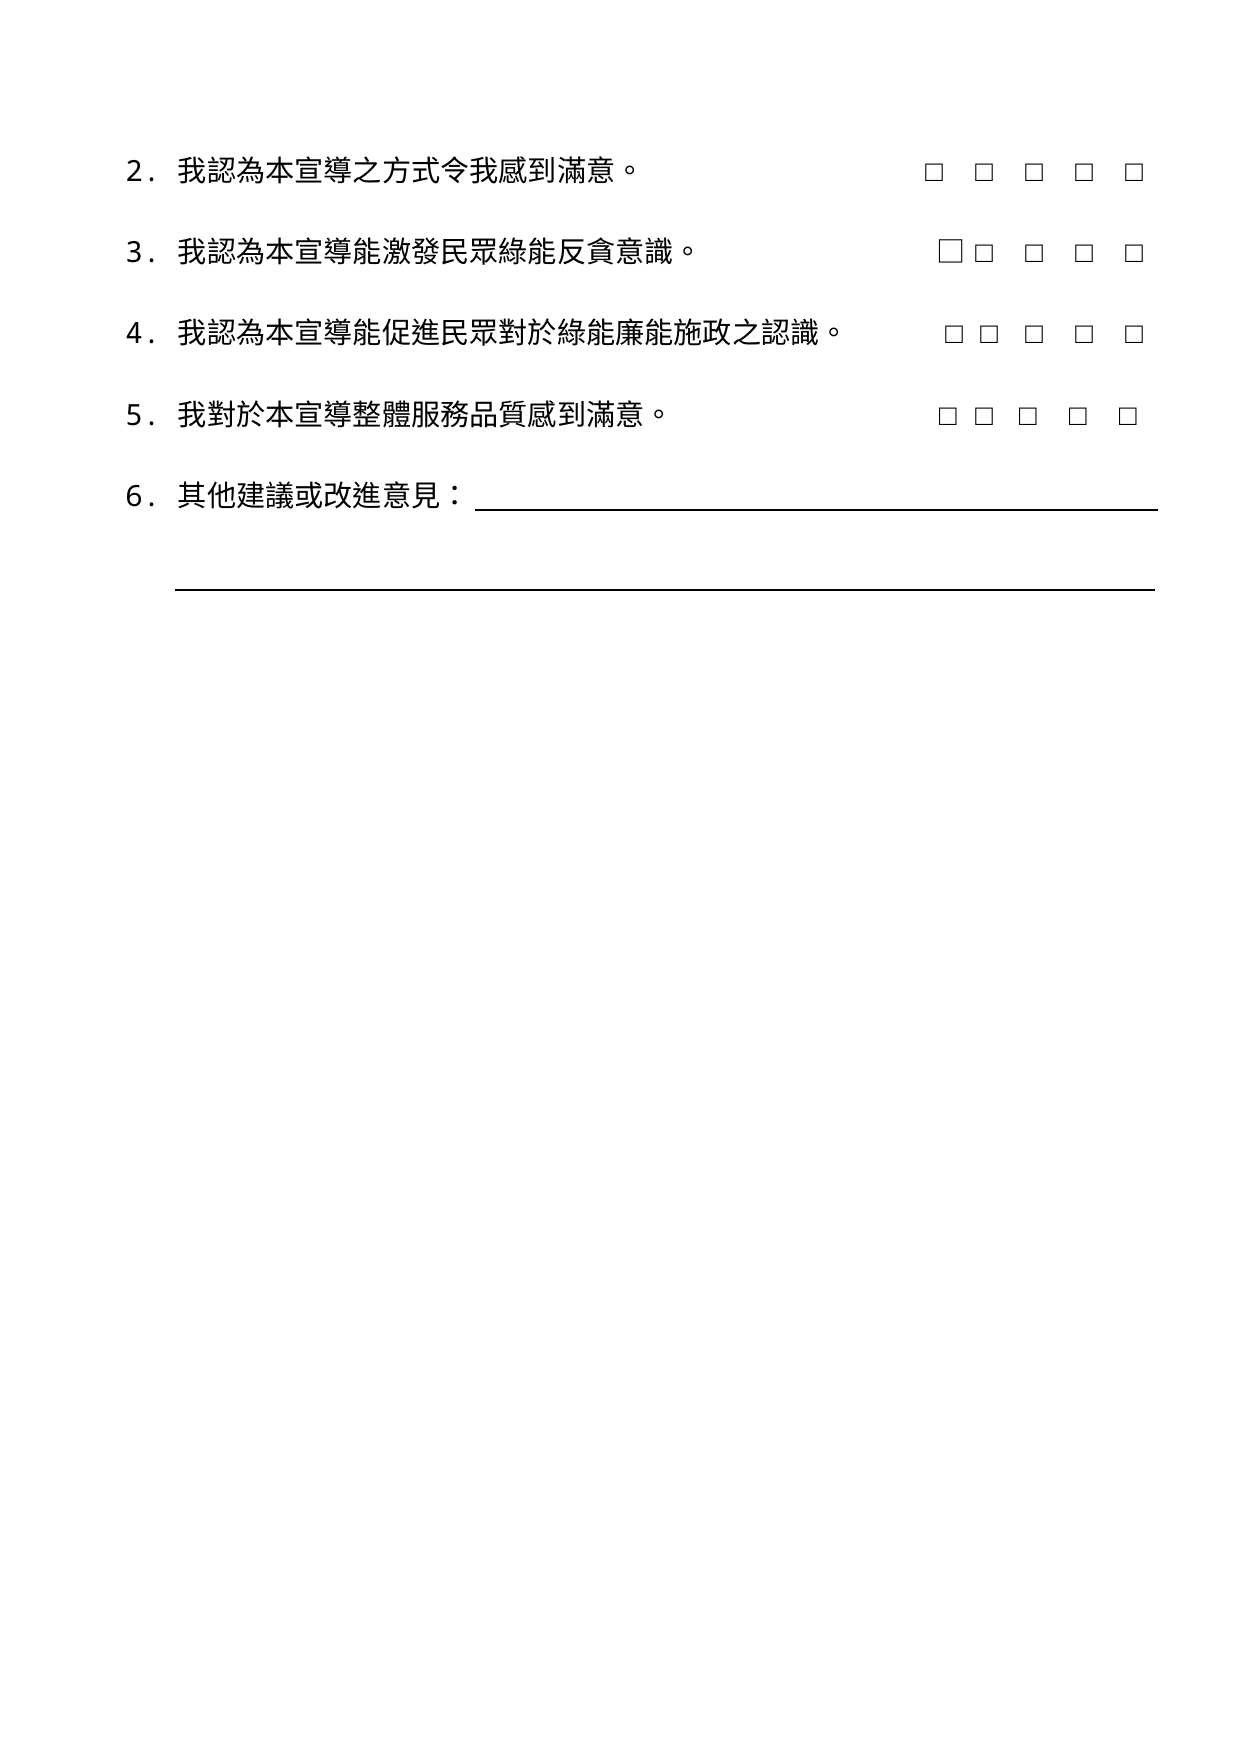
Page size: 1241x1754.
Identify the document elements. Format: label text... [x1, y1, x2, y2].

text 6. 其他建議或改進意見： [125, 452, 1163, 514]
text 3. 我認為本宣導能激發民眾綠能反貪意識。 □ □ □ □ □ [125, 208, 1163, 271]
text 2. 我認為本宣導之方式令我感到滿意。 □ □ □ □ □ [125, 127, 1163, 189]
text 5. 我對於本宣導整體服務品質感到滿意。 □ □ □ □ □ [125, 371, 1163, 433]
text 4. 我認為本宣導能促進民眾對於綠能廉能施政之認識。 □ □ □ □ □ [125, 289, 1163, 352]
